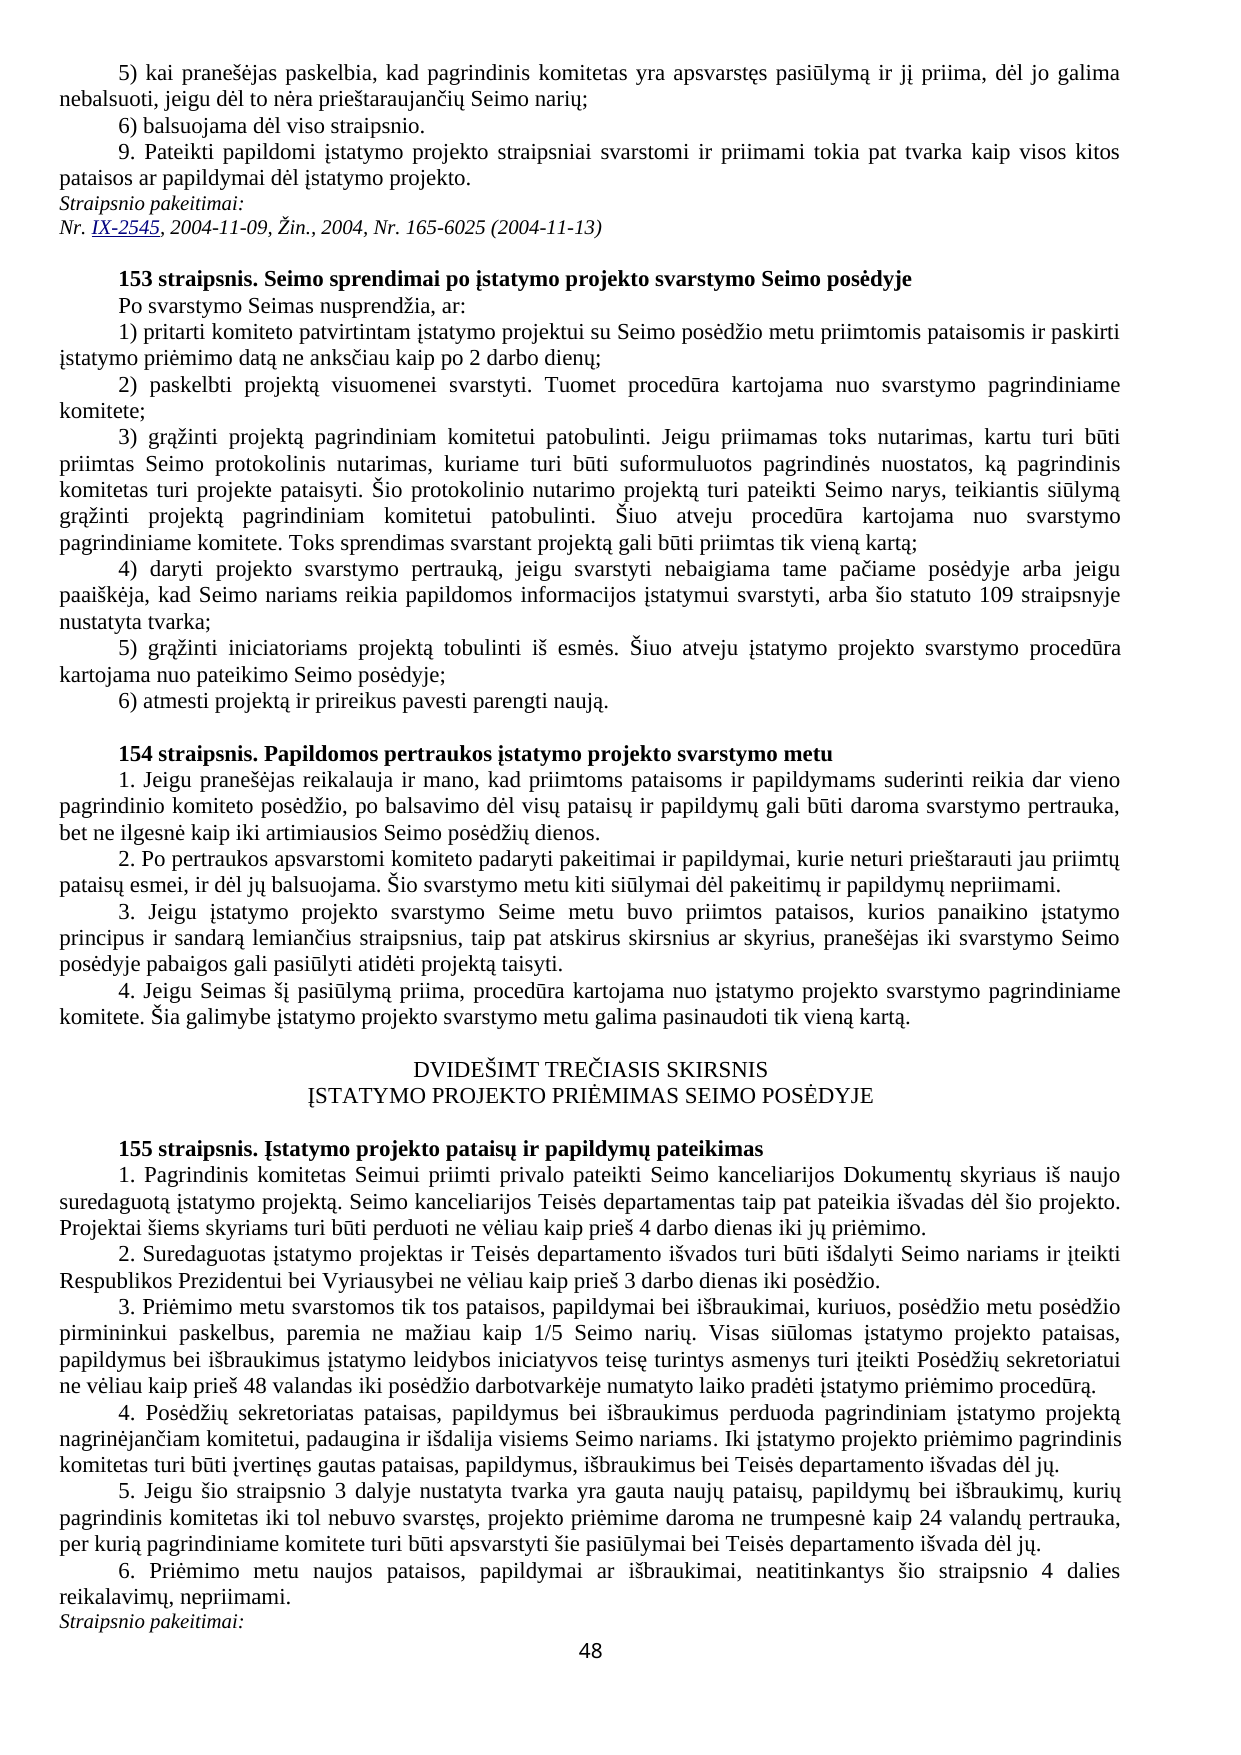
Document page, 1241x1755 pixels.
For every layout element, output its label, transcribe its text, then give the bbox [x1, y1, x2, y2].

text 3. Jeigu įstatymo projekto svarstymo Seime metu buvo priimtos pataisos, kurios panaikino įstatymo principus ir sandarą lemiančius straipsnius, taip pat atskirus skirsnius ar skyrius, pranešėjas iki svarstymo Seimo posėdyje pabaigos gali pasiūlyti atidėti projektą taisyti. [59, 898, 1122, 977]
text 5. Jeigu šio straipsnio 3 dalyje nustatyta tvarka yra gauta naujų pataisų, papildymų bei išbraukimų, kurių pagrindinis komitetas iki tol nebuvo svarstęs, projekto priėmime daroma ne trumpesnė kaip 24 valandų pertrauka, per kurią pagrindiniame komitete turi būti apsvarstyti šie pasiūlymai bei Teisės departamento išvada dėl jų. [59, 1478, 1122, 1557]
text 153 straipsnis. Seimo sprendimai po įstatymo projekto svarstymo Seimo posėdyje [118, 265, 1122, 292]
text Straipsnio pakeitimai: [59, 191, 1122, 215]
text 4. Jeigu Seimas šį pasiūlymą priima, procedūra kartojama nuo įstatymo projekto svarstymo pagrindiniame komitete. Šia galimybe įstatymo projekto svarstymo metu galima pasinaudoti tik vieną kartą. [59, 977, 1122, 1029]
text Straipsnio pakeitimai: [59, 1609, 1122, 1633]
text 6) balsuojama dėl viso straipsnio. [59, 112, 1122, 138]
text 1) pritarti komiteto patvirtintam įstatymo projektui su Seimo posėdžio metu priimtomis pataisomis ir paskirti įstatymo priėmimo datą ne anksčiau kaip po 2 darbo dienų; [59, 318, 1122, 371]
text 154 straipsnis. Papildomos pertraukos įstatymo projekto svarstymo metu [59, 740, 1122, 766]
text 4) daryti projekto svarstymo pertrauką, jeigu svarstyti nebaigiama tame pačiame posėdyje arba jeigu paaiškėja, kad Seimo nariams reikia papildomos informacijos įstatymui svarstyti, arba šio statuto 109 straipsnyje nustatyta tvarka; [59, 555, 1122, 634]
text 5) grąžinti iniciatoriams projektą tobulinti iš esmės. Šiuo atveju įstatymo projekto svarstymo procedūra kartojama nuo pateikimo Seimo posėdyje; [59, 634, 1122, 687]
text Nr. IX-2545, 2004-11-09, Žin., 2004, Nr. 165-6025 (2004-11-13) [59, 215, 1122, 239]
text 6. Priėmimo metu naujos pataisos, papildymai ar išbraukimai, neatitinkantys šio straipsnio 4 dalies reikalavimų, nepriimami. [59, 1557, 1122, 1609]
text 3) grąžinti projektą pagrindiniam komitetui patobulinti. Jeigu priimamas toks nutarimas, kartu turi būti priimtas Seimo protokolinis nutarimas, kuriame turi būti suformuluotos pagrindinės nuostatos, ką pagrindinis komitetas turi projekte pataisyti. Šio protokolinio nutarimo projektą turi pateikti Seimo narys, teikiantis siūlymą grąžinti projektą pagrindiniam komitetui patobulinti. Šiuo atveju procedūra kartojama nuo svarstymo pagrindiniame komitete. Toks sprendimas svarstant projektą gali būti priimtas tik vieną kartą; [59, 423, 1122, 555]
text DVIDEŠIMT TREČIASIS SKIRSNIS [59, 1056, 1122, 1082]
text 5) kai pranešėjas paskelbia, kad pagrindinis komitetas yra apsvarstęs pasiūlymą ir jį priima, dėl jo galima nebalsuoti, jeigu dėl to nėra prieštaraujančių Seimo narių; [59, 59, 1122, 112]
text ĮSTATYMO PROJEKTO PRIĖMIMAS SEIMO POSĖDYJE [59, 1082, 1122, 1109]
text 2. Suredaguotas įstatymo projektas ir Teisės departamento išvados turi būti išdalyti Seimo nariams ir įteikti Respublikos Prezidentui bei Vyriausybei ne vėliau kaip prieš 3 darbo dienas iki posėdžio. [59, 1240, 1122, 1293]
text 3. Priėmimo metu svarstomos tik tos pataisos, papildymai bei išbraukimai, kuriuos, posėdžio metu posėdžio pirmininkui paskelbus, paremia ne mažiau kaip 1/5 Seimo narių. Visas siūlomas įstatymo projekto pataisas, papildymus bei išbraukimus įstatymo leidybos iniciatyvos teisę turintys asmenys turi įteikti Posėdžių sekretoriatui ne vėliau kaip prieš 48 valandas iki posėdžio darbotvarkėje numatyto laiko pradėti įstatymo priėmimo procedūrą. [59, 1293, 1122, 1398]
text 2. Po pertraukos apsvarstomi komiteto padaryti pakeitimai ir papildymai, kurie neturi prieštarauti jau priimtų pataisų esmei, ir dėl jų balsuojama. Šio svarstymo metu kiti siūlymai dėl pakeitimų ir papildymų nepriimami. [59, 845, 1122, 898]
text 2) paskelbti projektą visuomenei svarstyti. Tuomet procedūra kartojama nuo svarstymo pagrindiniame komitete; [59, 371, 1122, 423]
text 9. Pateikti papildomi įstatymo projekto straipsniai svarstomi ir priimami tokia pat tvarka kaip visos kitos pataisos ar papildymai dėl įstatymo projekto. [59, 138, 1122, 191]
text 4. Posėdžių sekretoriatas pataisas, papildymus bei išbraukimus perduoda pagrindiniam įstatymo projektą nagrinėjančiam komitetui, padaugina ir išdalija visiems Seimo nariams. Iki įstatymo projekto priėmimo pagrindinis komitetas turi būti įvertinęs gautas pataisas, papildymus, išbraukimus bei Teisės departamento išvadas dėl jų. [59, 1398, 1122, 1478]
text 155 straipsnis. Įstatymo projekto pataisų ir papildymų pateikimas [59, 1135, 1122, 1161]
text Po svarstymo Seimas nusprendžia, ar: [59, 292, 1122, 318]
text 1. Pagrindinis komitetas Seimui priimti privalo pateikti Seimo kanceliarijos Dokumentų skyriaus iš naujo suredaguotą įstatymo projektą. Seimo kanceliarijos Teisės departamentas taip pat pateikia išvadas dėl šio projekto. Projektai šiems skyriams turi būti perduoti ne vėliau kaip prieš 4 darbo dienas iki jų priėmimo. [59, 1161, 1122, 1240]
text 1. Jeigu pranešėjas reikalauja ir mano, kad priimtoms pataisoms ir papildymams suderinti reikia dar vieno pagrindinio komiteto posėdžio, po balsavimo dėl visų pataisų ir papildymų gali būti daroma svarstymo pertrauka, bet ne ilgesnė kaip iki artimiausios Seimo posėdžių dienos. [59, 766, 1122, 845]
text 6) atmesti projektą ir prireikus pavesti parengti naują. [59, 687, 1122, 713]
